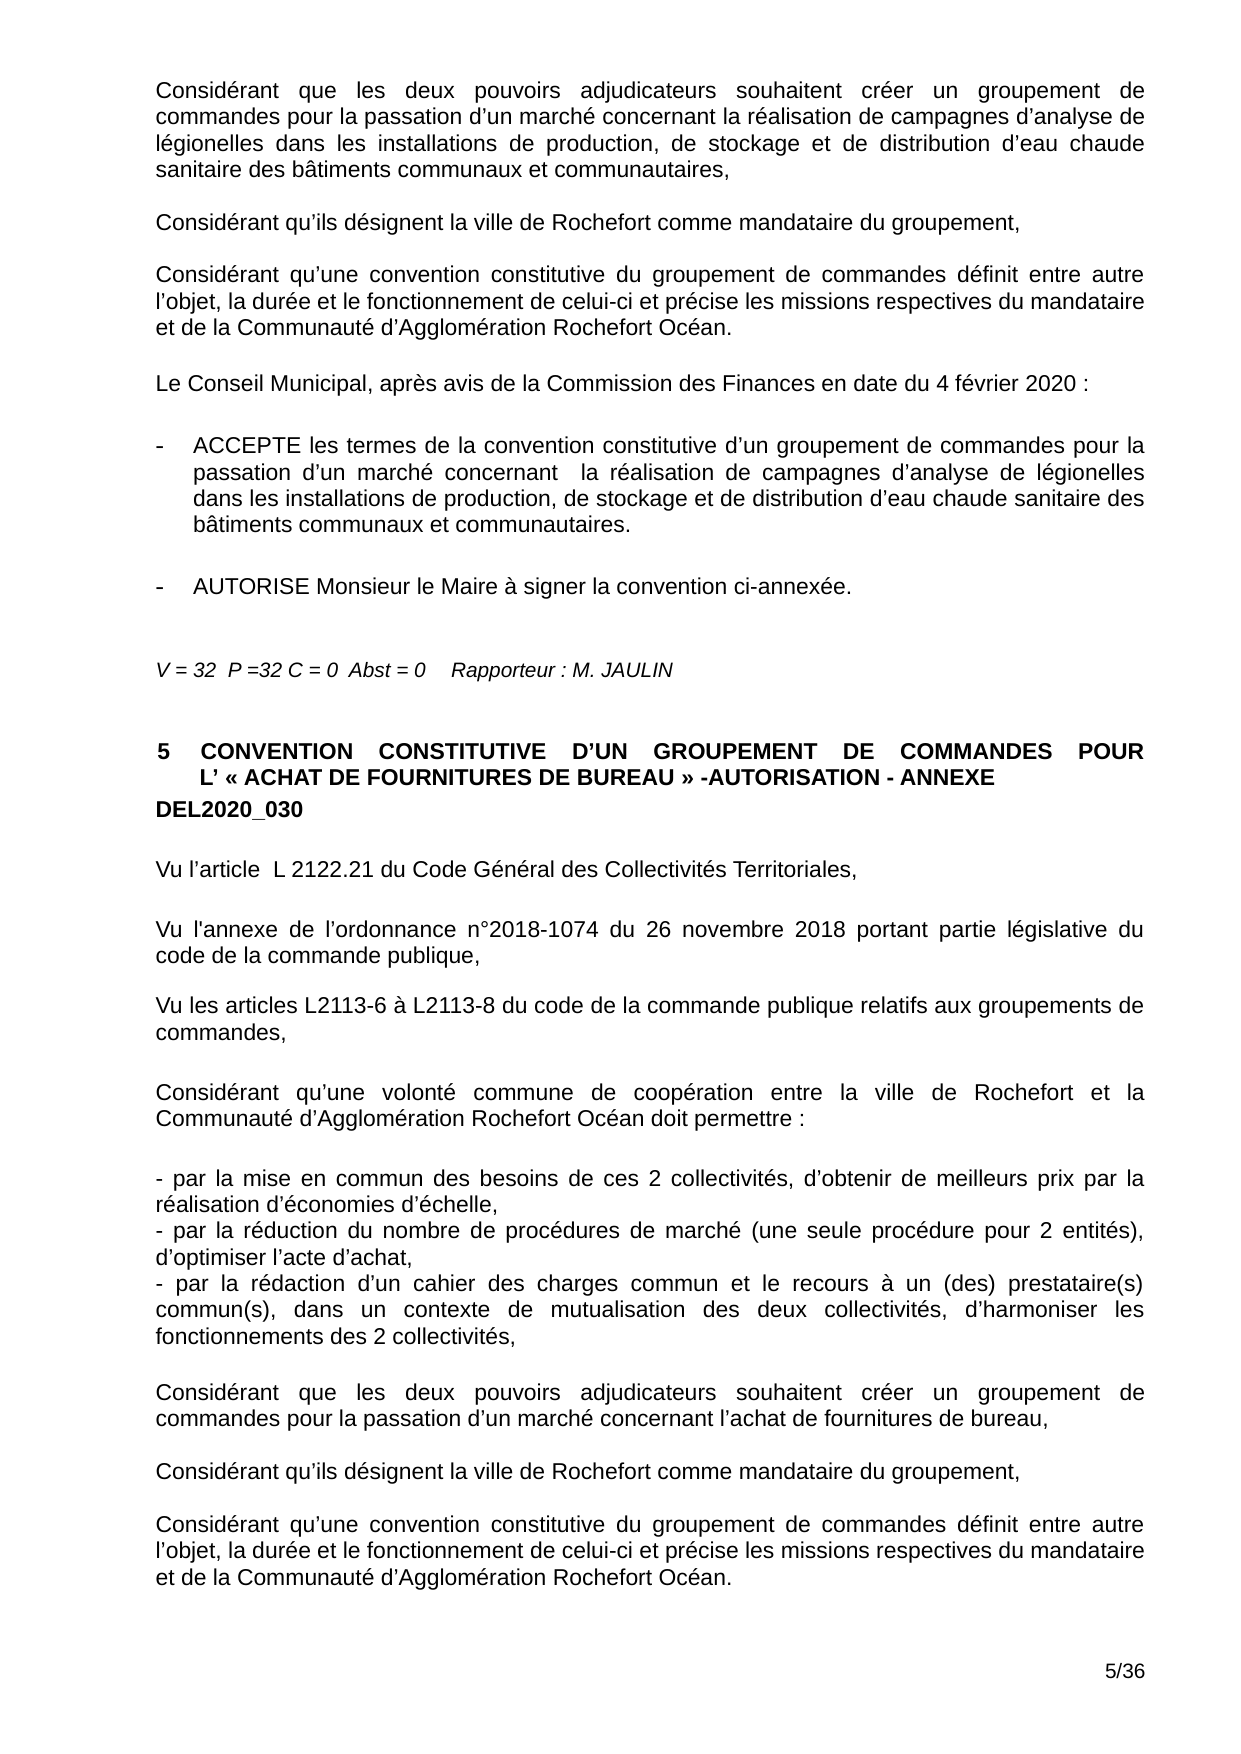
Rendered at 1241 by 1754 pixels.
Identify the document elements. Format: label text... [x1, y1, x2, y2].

text Vu les articles L2113-6 à L2113-8 du code de la commande publique relatifs aux groupements de commandes, [155, 992, 1145, 1045]
text - par la réduction du nombre de procédures de marché (une seule procédure pour 2 entités), d’optimiser l’acte d’achat, [155, 1217, 1145, 1270]
text Considérant qu’une volonté commune de coopération entre la ville de Rochefort et la Communauté d’Agglomération Rochefort Océan doit permettre : [155, 1078, 1145, 1131]
text Le Conseil Municipal, après avis de la Commission des Finances en date du 4 février 2020 : [155, 370, 1145, 397]
text V = 32 P =32 C = 0 Abst = 0 Rapporteur : M. JAULIN [155, 657, 1145, 681]
text Vu l'annexe de l’ordonnance n°2018-1074 du 26 novembre 2018 portant partie législative du code de la commande publique, [155, 916, 1145, 968]
subtitle CONVENTION CONSTITUTIVE D’UN GROUPEMENT DE COMMANDES POUR L’ « ACHAT DE FOURNITURES DE BUREAU » -AUTORISATION - ANNEXE [157, 738, 1145, 790]
list ACCEPTE les termes de la convention constitutive d’un groupement de commandes pour la passation d’un marché concernant la réalisation de campagnes d’analyse de légionelles dans les installations de production, de stockage et de distribution d’eau chaude sanitaire des bâtiments communaux et communautaires. [155, 430, 1145, 538]
text Vu l’article L 2122.21 du Code Général des Collectivités Territoriales, [155, 856, 1145, 882]
text DEL2020_030 [155, 796, 1145, 823]
text Considérant qu’une convention constitutive du groupement de commandes définit entre autre l’objet, la durée et le fonctionnement de celui-ci et précise les missions respectives du mandataire et de la Communauté d’Agglomération Rochefort Océan. [155, 1511, 1145, 1590]
text Considérant qu’une convention constitutive du groupement de commandes définit entre autre l’objet, la durée et le fonctionnement de celui-ci et précise les missions respectives du mandataire et de la Communauté d’Agglomération Rochefort Océan. [155, 261, 1145, 340]
list AUTORISE Monsieur le Maire à signer la convention ci-annexée. [155, 571, 1145, 600]
text Considérant que les deux pouvoirs adjudicateurs souhaitent créer un groupement de commandes pour la passation d’un marché concernant l’achat de fournitures de bureau, [155, 1379, 1145, 1432]
text - par la mise en commun des besoins de ces 2 collectivités, d’obtenir de meilleurs prix par la réalisation d’économies d’échelle, [155, 1165, 1145, 1217]
text Considérant que les deux pouvoirs adjudicateurs souhaitent créer un groupement de commandes pour la passation d’un marché concernant la réalisation de campagnes d’analyse de légionelles dans les installations de production, de stockage et de distribution d’eau chaude sanitaire des bâtiments communaux et communautaires, [155, 77, 1145, 182]
text Considérant qu’ils désignent la ville de Rochefort comme mandataire du groupement, [155, 1458, 1145, 1484]
text - par la rédaction d’un cahier des charges commun et le recours à un (des) prestataire(s) commun(s), dans un contexte de mutualisation des deux collectivités, d’harmoniser les fonctionnements des 2 collectivités, [155, 1270, 1145, 1349]
text Considérant qu’ils désignent la ville de Rochefort comme mandataire du groupement, [155, 208, 1145, 235]
